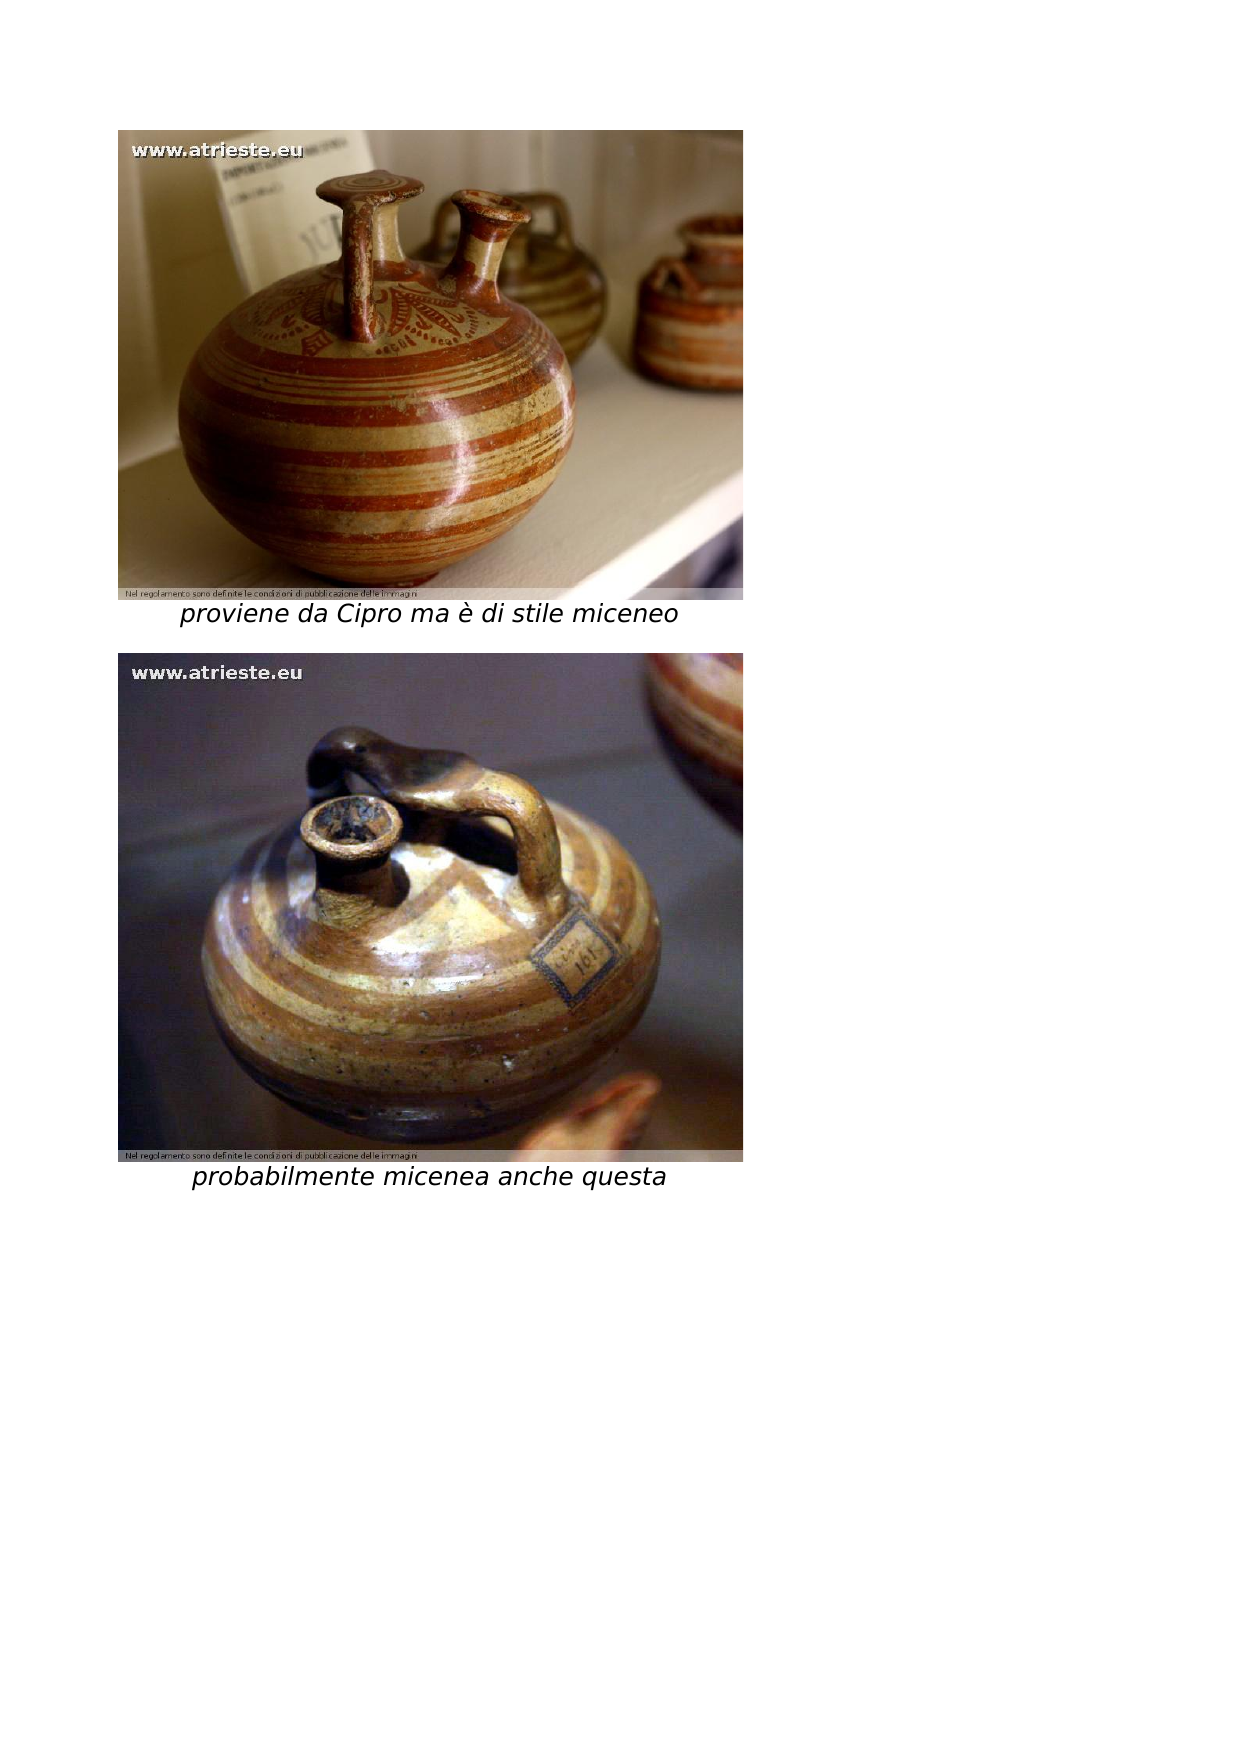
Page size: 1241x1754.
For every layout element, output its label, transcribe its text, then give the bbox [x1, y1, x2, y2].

picture [118, 130, 744, 600]
picture [118, 653, 744, 1162]
text proviene da Cipro ma è di stile miceneo [118, 600, 743, 628]
text probabilmente micenea anche questa [118, 1162, 743, 1191]
